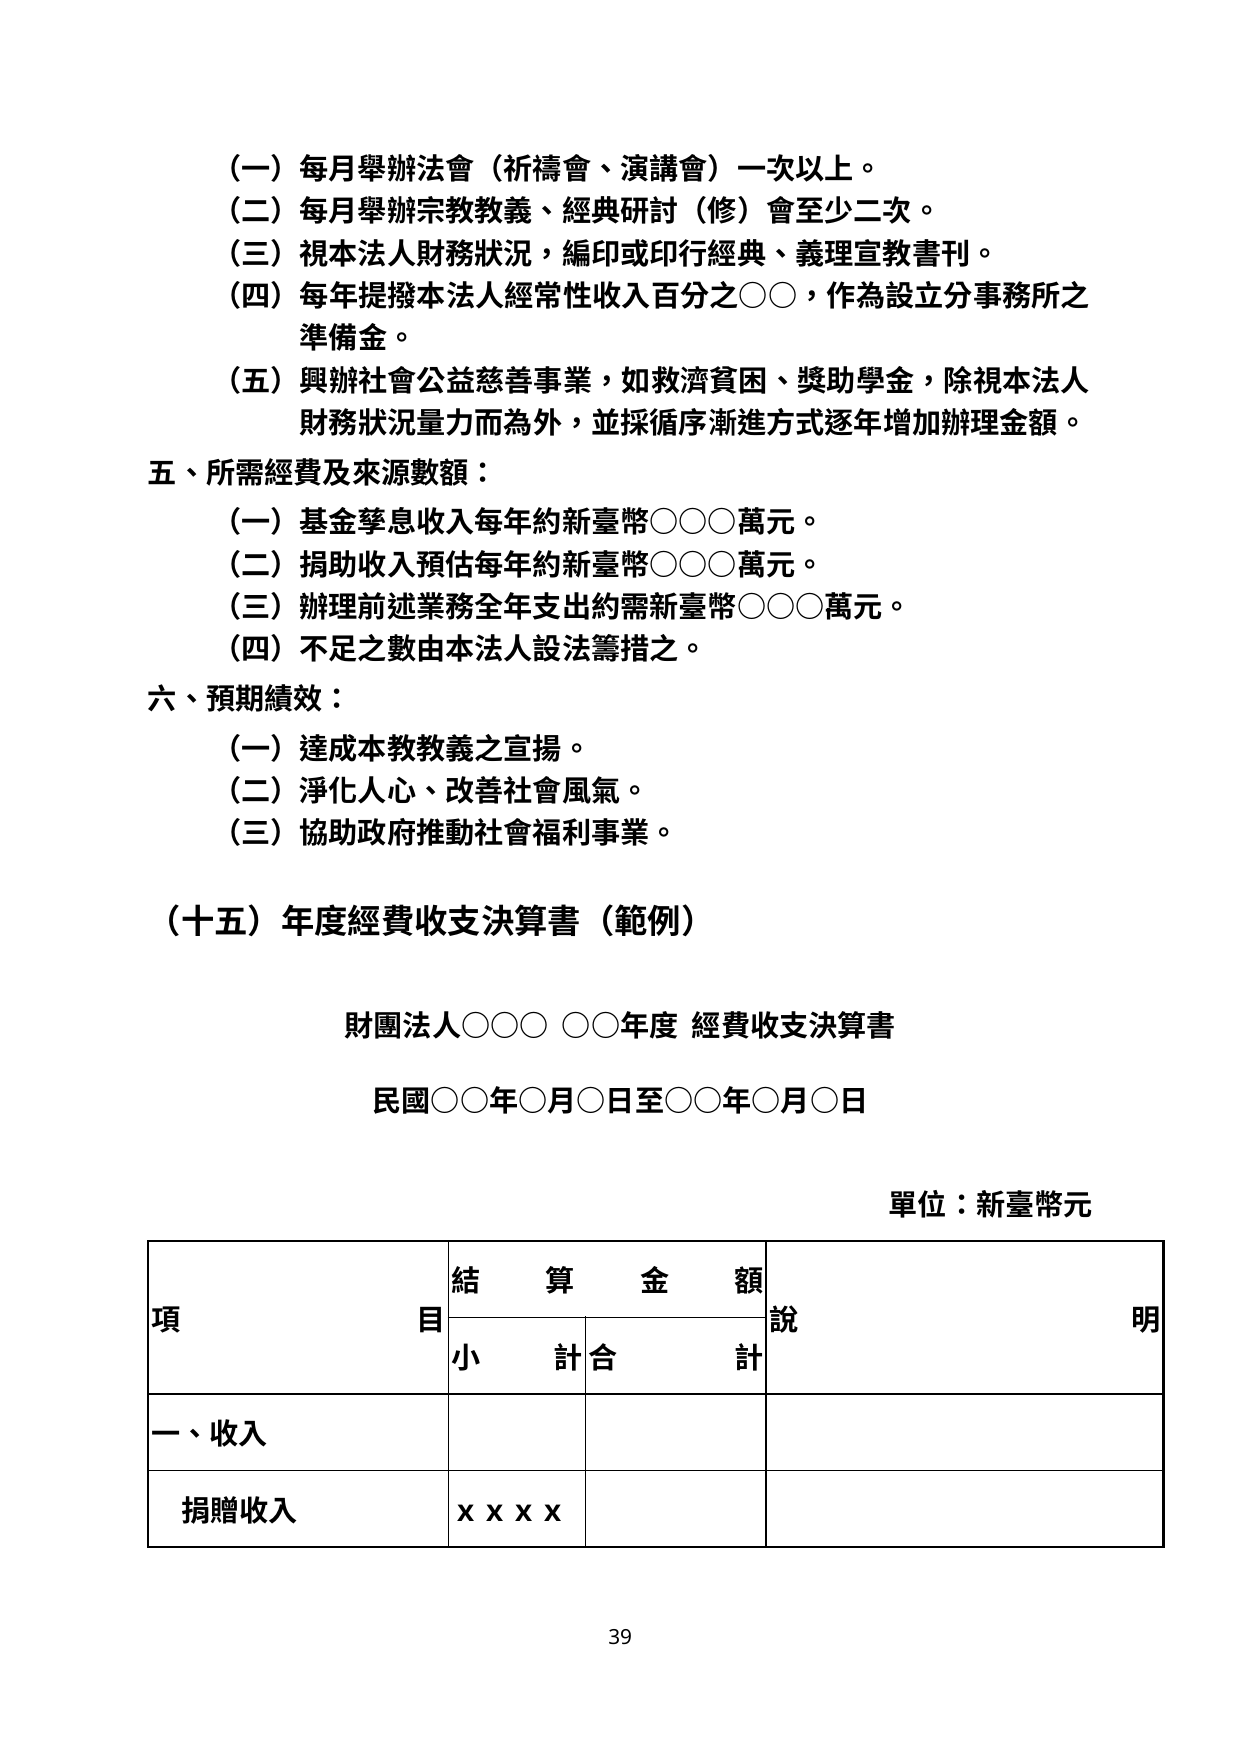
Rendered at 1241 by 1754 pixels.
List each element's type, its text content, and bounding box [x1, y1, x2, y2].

table_header 結算金額 [449, 1242, 765, 1316]
text （三）辦理前述業務全年支出約需新臺幣○○○萬元。 [212, 584, 1092, 626]
table_cell [767, 1471, 1162, 1546]
table_header 項目 [149, 1242, 448, 1393]
text （五）興辦社會公益慈善事業，如救濟貧困、獎助學金，除視本法人財務狀況量力而為外，並採循序漸進方式逐年增加辦理金額。 [212, 357, 1092, 442]
text （四）不足之數由本法人設法籌措之。 [212, 626, 1092, 668]
text （十五）年度經費收支決算書（範例） [148, 882, 1092, 957]
text （二）捐助收入預估每年約新臺幣○○○萬元。 [212, 541, 1092, 584]
text （一）基金孳息收入每年約新臺幣○○○萬元。 [212, 499, 1092, 541]
table_cell 合計 [586, 1318, 765, 1393]
text （三）視本法人財務狀況，編印或印行經典、義理宣教書刊。 [212, 230, 1092, 273]
table_cell 一、收入 [149, 1395, 448, 1469]
text 單位：新臺幣元 [731, 1165, 1092, 1240]
table_cell [767, 1395, 1162, 1469]
table_cell 小計 [449, 1318, 585, 1393]
text 財團法人○○○ ○○年度 經費收支決算書 民國○○年○月○日至○○年○月○日 [148, 986, 1092, 1136]
text 五、所需經費及來源數額： [148, 449, 1092, 492]
table_header 說明 [767, 1242, 1162, 1393]
text 六、預期績效： [148, 676, 1092, 718]
text （二）每月舉辦宗教教義、經典研討（修）會至少二次。 [212, 188, 1092, 230]
table_cell ｘｘｘｘ [449, 1471, 585, 1546]
text （一）每月舉辦法會（祈禱會、演講會）一次以上。 [212, 146, 1092, 188]
text （一）達成本教教義之宣揚。 [212, 726, 1092, 768]
text （二）淨化人心、改善社會風氣。 [212, 768, 1092, 810]
table_cell [449, 1395, 585, 1469]
text （三）協助政府推動社會福利事業。 [212, 810, 1092, 852]
text （四）每年提撥本法人經常性收入百分之○○，作為設立分事務所之準備金。 [212, 273, 1092, 357]
table_cell [586, 1395, 765, 1469]
table_cell [586, 1471, 765, 1546]
table_cell 捐贈收入 [149, 1471, 448, 1546]
